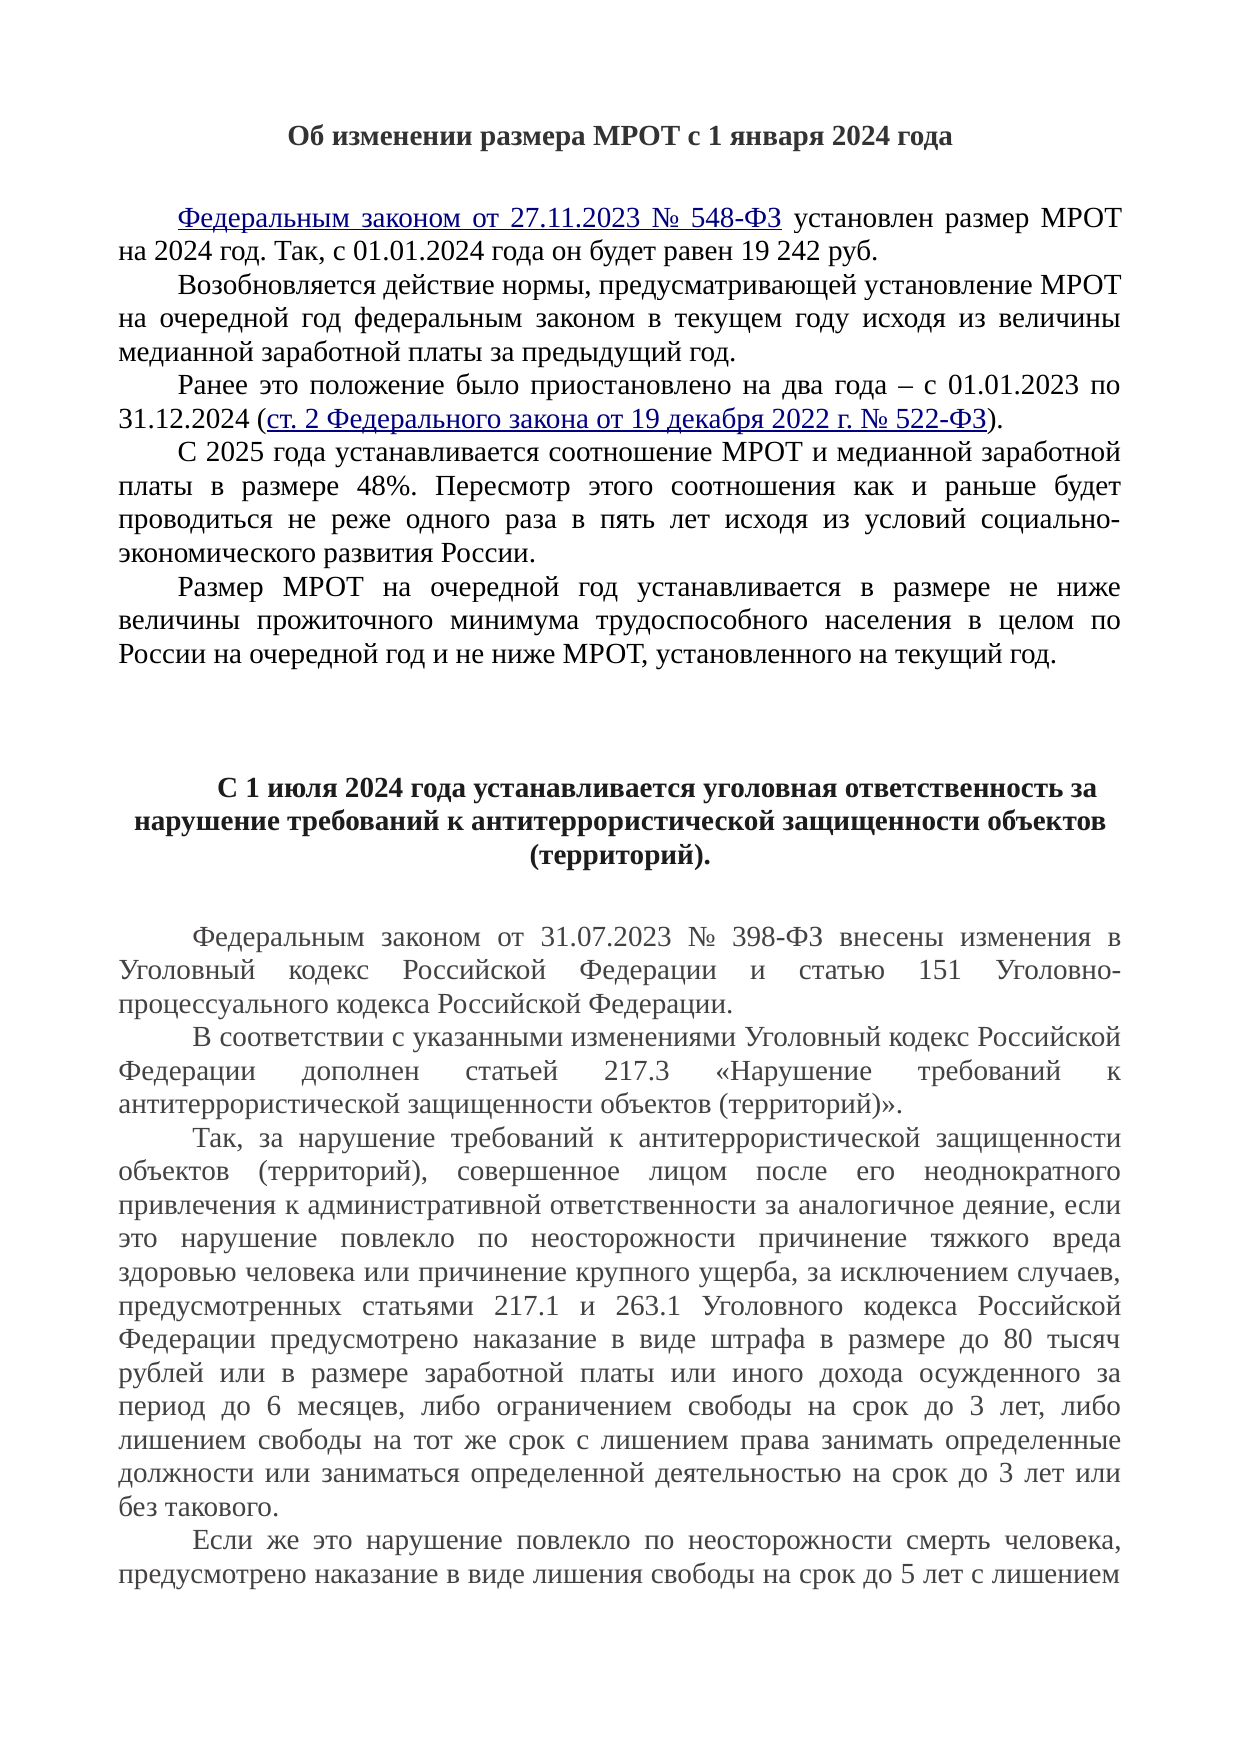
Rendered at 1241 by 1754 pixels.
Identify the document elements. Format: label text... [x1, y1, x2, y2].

text Размер МРОТ на очередной год устанавливается в размере не ниже величины прожиточного минимума трудоспособного населения в целом по России на очередной год и не ниже МРОТ, установленного на текущий год. [118, 569, 1122, 669]
text Федеральным законом от 27.11.2023 № 548-ФЗ установлен размер МРОТ на 2024 год. Так, с 01.01.2024 года он будет равен 19 242 руб. [118, 200, 1122, 267]
text Об изменении размера МРОТ с 1 января 2024 года [118, 118, 1122, 152]
text С 2025 года устанавливается соотношение МРОТ и медианной заработной платы в размере 48%. Пересмотр этого соотношения как и раньше будет проводиться не реже одного раза в пять лет исходя из условий социально-экономического развития России. [118, 434, 1122, 569]
subtitle С 1 июля 2024 года устанавливается уголовная ответственность за нарушение требований к антитеррористической защищенности объектов (территорий). [118, 770, 1122, 871]
text Если же это нарушение повлекло по неосторожности смерть человека, предусмотрено наказание в виде лишения свободы на срок до 5 лет с лишением [118, 1522, 1122, 1589]
text Ранее это положение было приостановлено на два года – с 01.01.2023 по 31.12.2024 (ст. 2 Федерального закона от 19 декабря 2022 г. № 522-ФЗ). [118, 367, 1122, 434]
text Федеральным законом от 31.07.2023 № 398-ФЗ внесены изменения в Уголовный кодекс Российской Федерации и статью 151 Уголовно-процессуального кодекса Российской Федерации. [118, 919, 1122, 1019]
text Так, за нарушение требований к антитеррористической защищенности объектов (территорий), совершенное лицом после его неоднократного привлечения к административной ответственности за аналогичное деяние, если это нарушение повлекло по неосторожности причинение тяжкого вреда здоровью человека или причинение крупного ущерба, за исключением случаев, предусмотренных статьями 217.1 и 263.1 Уголовного кодекса Российской Федерации предусмотрено наказание в виде штрафа в размере до 80 тысяч рублей или в размере заработной платы или иного дохода осужденного за период до 6 месяцев, либо ограничением свободы на срок до 3 лет, либо лишением свободы на тот же срок с лишением права занимать определенные должности или заниматься определенной деятельностью на срок до 3 лет или без такового. [118, 1120, 1122, 1522]
text Возобновляется действие нормы, предусматривающей установление МРОТ на очередной год федеральным законом в текущем году исходя из величины медианной заработной платы за предыдущий год. [118, 267, 1122, 367]
text В соответствии с указанными изменениями Уголовный кодекс Российской Федерации дополнен статьей 217.3 «Нарушение требований к антитеррористической защищенности объектов (территорий)». [118, 1019, 1122, 1120]
